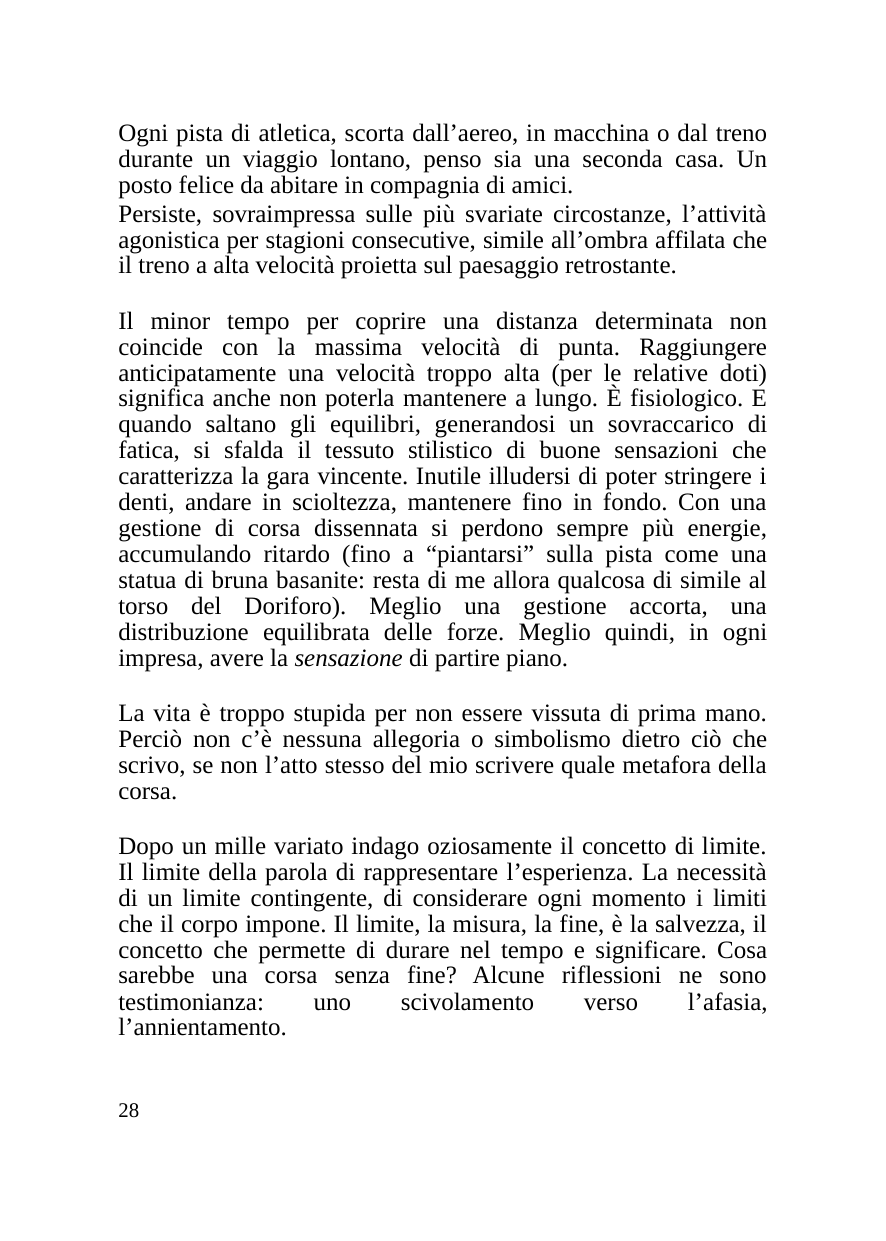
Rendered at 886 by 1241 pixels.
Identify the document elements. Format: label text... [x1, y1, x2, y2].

text Ogni pista di atletica, scorta dall’aereo, in macchina o dal treno durante un viaggio lontano, penso sia una seconda casa. Un posto felice da abitare in compagnia di amici. [118, 118, 768, 199]
text Persiste, sovraimpressa sulle più svariate circostanze, l’attività agonistica per stagioni consecutive, simile all’ombra affilata che il treno a alta velocità proietta sul paesaggio retrostante. [118, 199, 768, 279]
text Dopo un mille variato indago oziosamente il concetto di limite. Il limite della parola di rappresentare l’esperienza. La necessità di un limite contingente, di considerare ogni momento i limiti che il corpo impone. Il limite, la misura, la fine, è la salvezza, il concetto che permette di durare nel tempo e significare. Cosa sarebbe una corsa senza fine? Alcune riflessioni ne sono testimonianza: uno scivolamento verso l’afasia, l’annientamento. [118, 831, 768, 1041]
text La vita è troppo stupida per non essere vissuta di prima mano. Perciò non c’è nessuna allegoria o simbolismo dietro ciò che scrivo, se non l’atto stesso del mio scrivere quale metafora della corsa. [118, 698, 768, 804]
text Il minor tempo per coprire una distanza determinata non coincide con la massima velocità di punta. Raggiungere anticipatamente una velocità troppo alta (per le relative doti) significa anche non poterla mantenere a lungo. È fisiologico. E quando saltano gli equilibri, generandosi un sovraccarico di fatica, si sfalda il tessuto stilistico di buone sensazioni che caratterizza la gara vincente. Inutile illudersi di poter stringere i denti, andare in scioltezza, mantenere fino in fondo. Con una gestione di corsa dissennata si perdono sempre più energie, accumulando ritardo (fino a “piantarsi” sulla pista come una statua di bruna basanite: resta di me allora qualcosa di simile al torso del Doriforo). Meglio una gestione accorta, una distribuzione equilibrata delle forze. Meglio quindi, in ogni impresa, avere la sensazione di partire piano. [118, 306, 768, 672]
